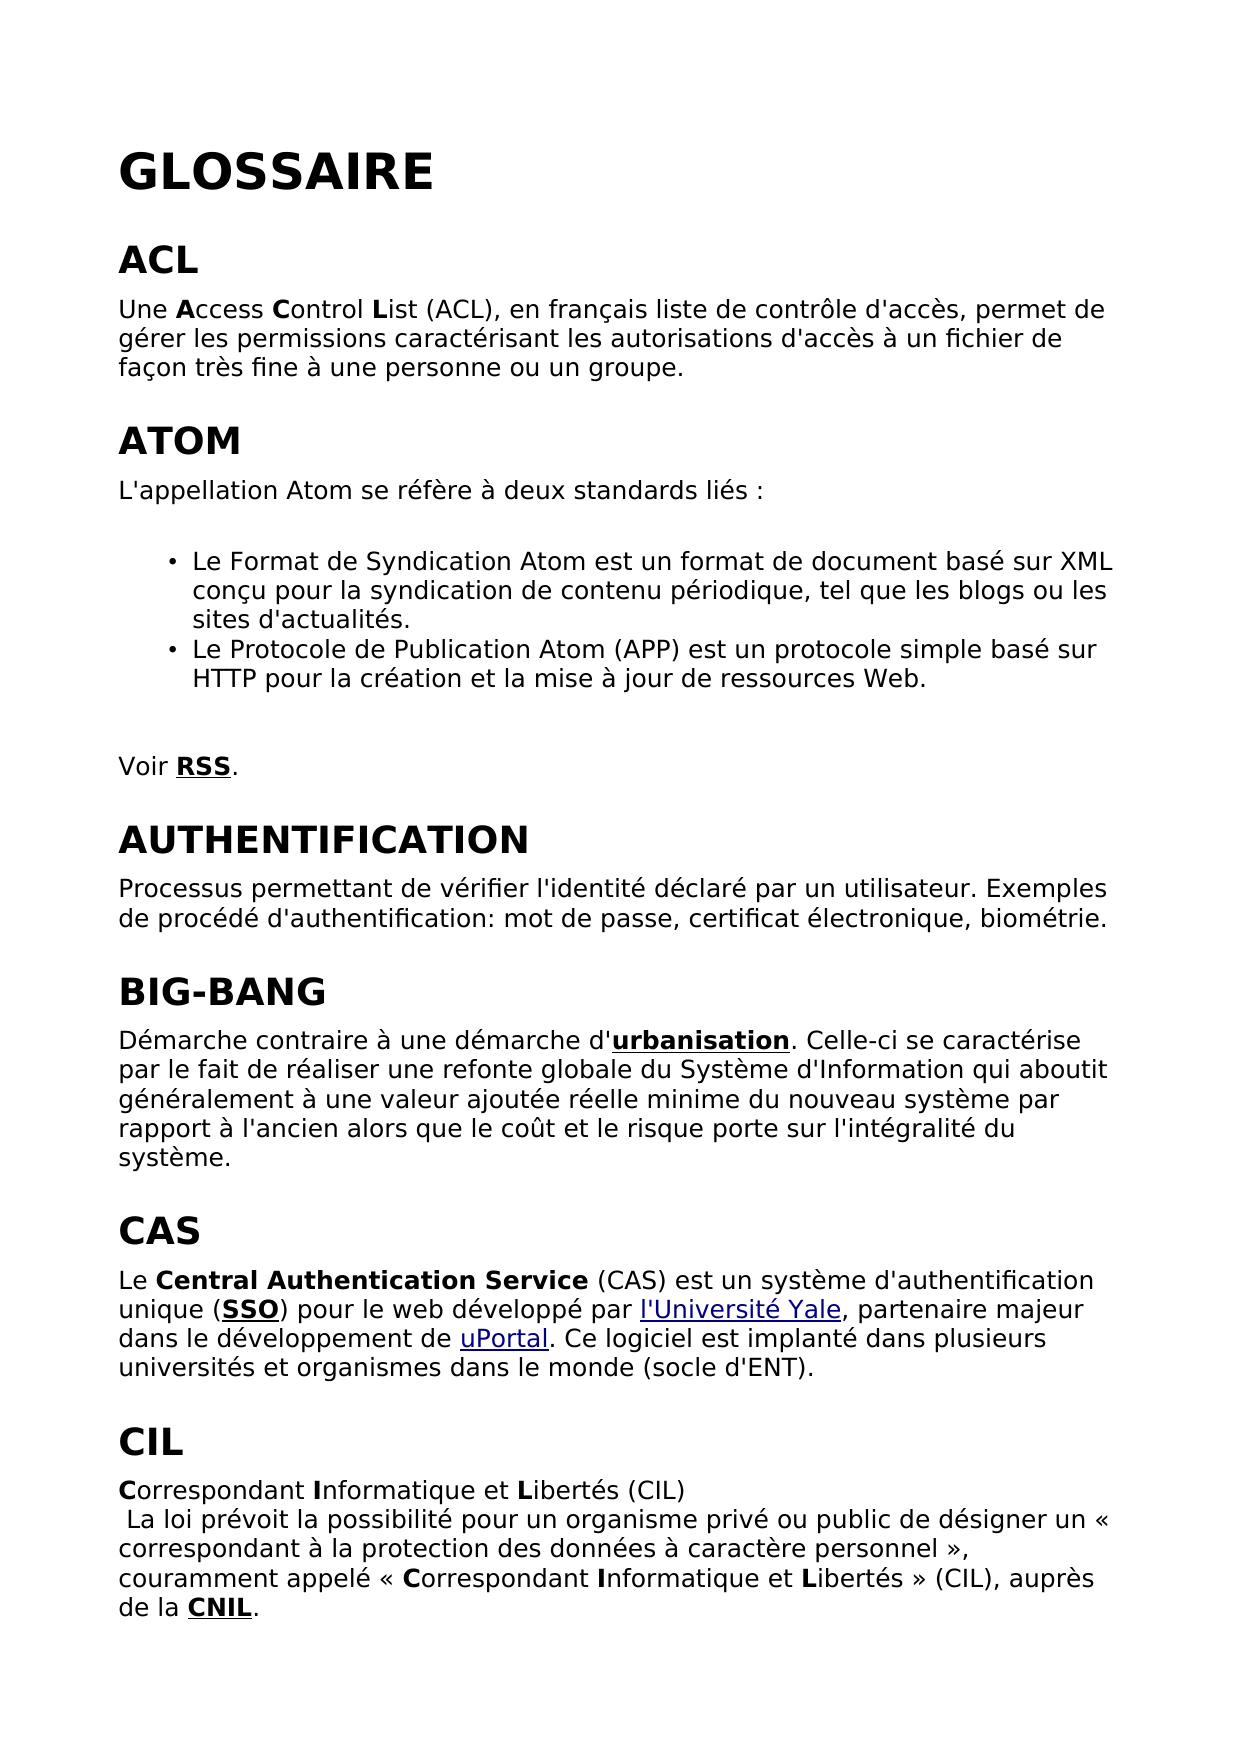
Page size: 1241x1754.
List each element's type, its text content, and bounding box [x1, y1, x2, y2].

list Le Format de Syndication Atom est un format de document basé sur XML conçu pour la syndication de contenu périodique, tel que les blogs ou les sites d'actualités. [177, 547, 1122, 635]
text Le Central Authentication Service (CAS) est un système d'authentification unique (SSO) pour le web développé par l'Université Yale, partenaire majeur dans le développement de uPortal. Ce logiciel est implanté dans plusieurs universités et organismes dans le monde (socle d'ENT). [118, 1266, 1122, 1383]
subtitle CIL [118, 1420, 1122, 1464]
text Voir RSS. [118, 752, 1122, 781]
subtitle CAS [118, 1210, 1122, 1253]
text Une Access Control List (ACL), en français liste de contrôle d'accès, permet de gérer les permissions caractérisant les autorisations d'accès à un fichier de façon très fine à une personne ou un groupe. [118, 295, 1122, 382]
text Démarche contraire à une démarche d'urbanisation. Celle-ci se caractérise par le fait de réaliser une refonte globale du Système d'Information qui aboutit généralement à une valeur ajoutée réelle minime du nouveau système par rapport à l'ancien alors que le coût et le risque porte sur l'intégralité du système. [118, 1027, 1122, 1172]
subtitle ATOM [118, 420, 1122, 464]
subtitle AUTHENTIFICATION [118, 818, 1122, 862]
text Processus permettant de vérifier l'identité déclaré par un utilisateur. Exemples de procédé d'authentification: mot de passe, certificat électronique, biométrie. [118, 874, 1122, 933]
subtitle BIG-BANG [118, 970, 1122, 1014]
subtitle ACL [118, 239, 1122, 282]
list Le Protocole de Publication Atom (APP) est un protocole simple basé sur HTTP pour la création et la mise à jour de ressources Web. [177, 635, 1122, 722]
subtitle GLOSSAIRE [118, 143, 1122, 201]
text Correspondant Informatique et Libertés (CIL) La loi prévoit la possibilité pour un organisme privé ou public de désigner un « correspondant à la protection des données à caractère personnel », couramment appelé « Correspondant Informatique et Libertés » (CIL), auprès de la CNIL. [118, 1476, 1122, 1622]
text L'appellation Atom se réfère à deux standards liés : [118, 476, 1122, 505]
